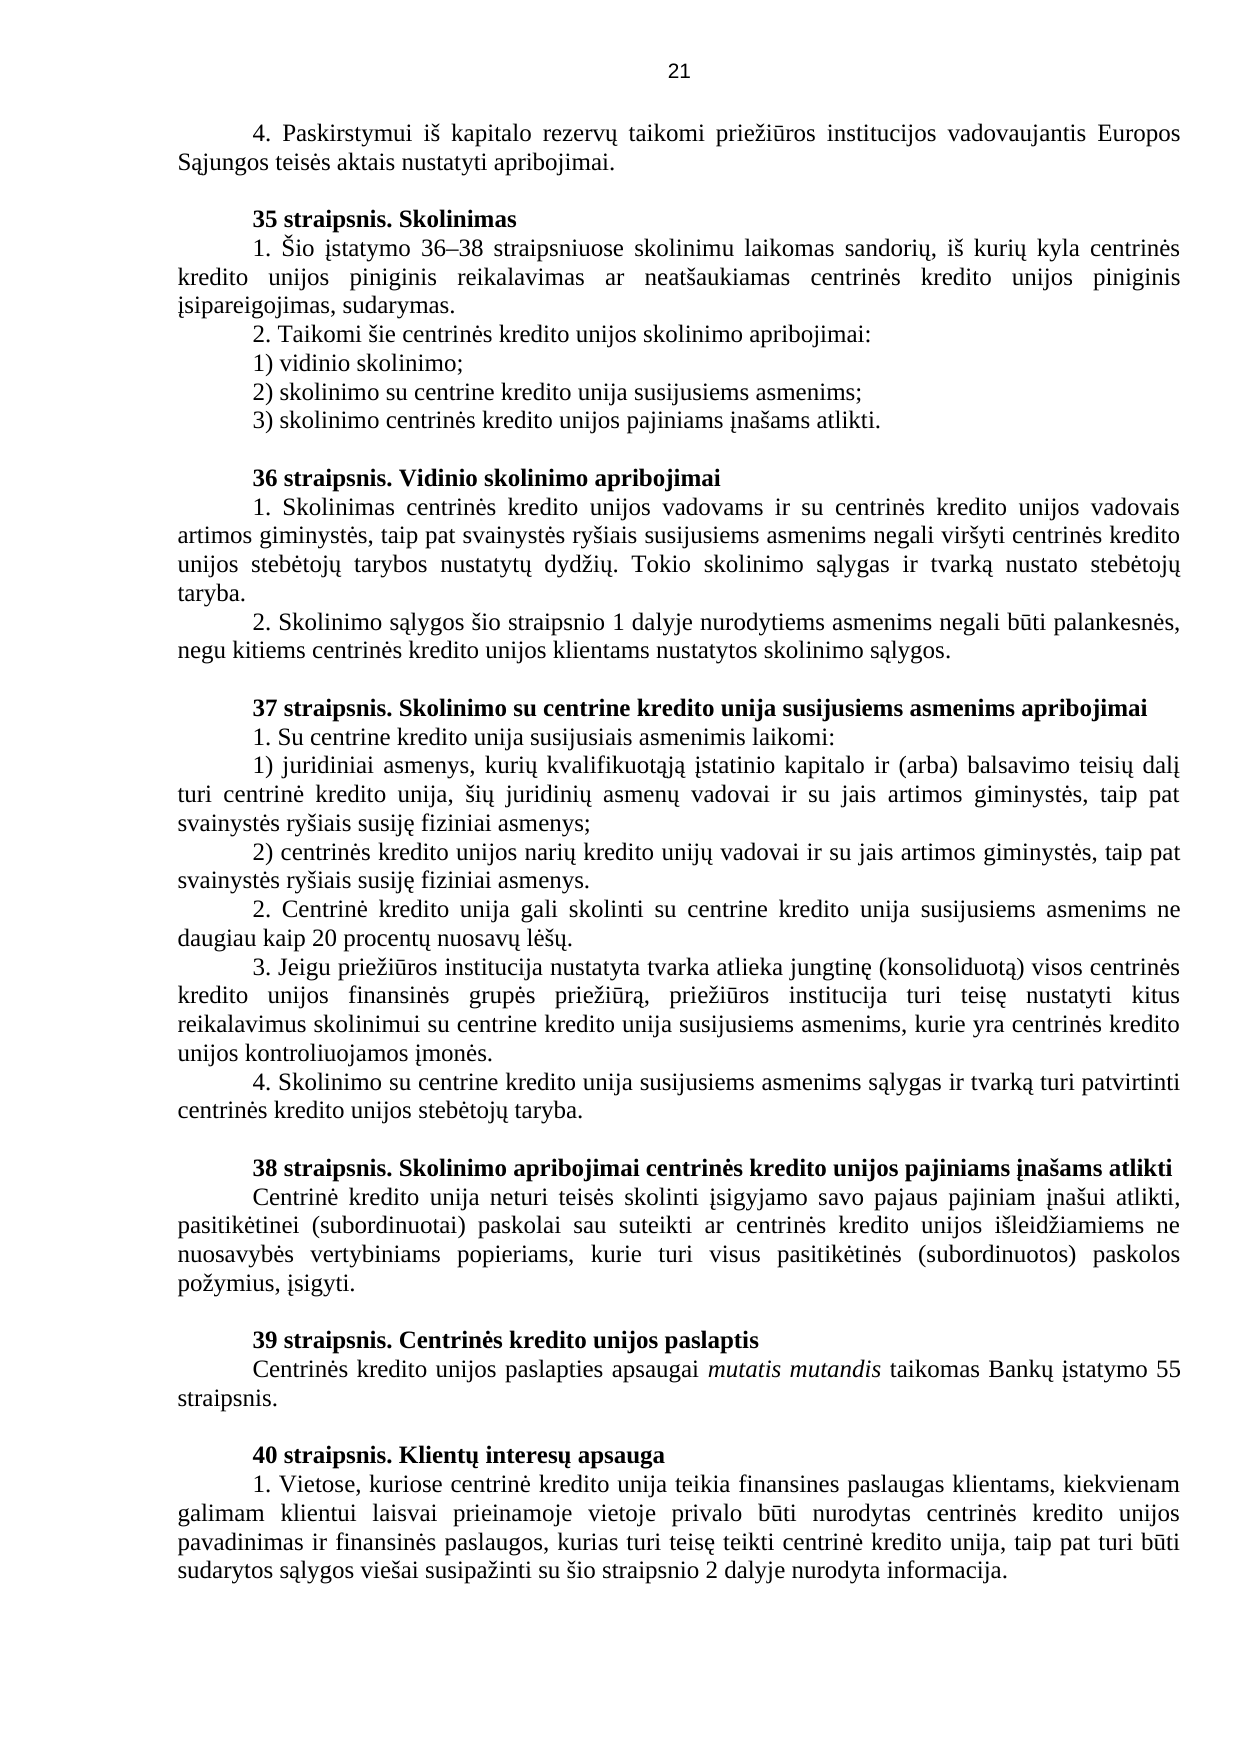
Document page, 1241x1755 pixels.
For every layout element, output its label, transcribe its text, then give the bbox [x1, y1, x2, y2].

text 1. Vietose, kuriose centrinė kredito unija teikia finansines paslaugas klientams, kiekvienam galimam klientui laisvai prieinamoje vietoje privalo būti nurodytas centrinės kredito unijos pavadinimas ir finansinės paslaugos, kurias turi teisę teikti centrinė kredito unija, taip pat turi būti sudarytos sąlygos viešai susipažinti su šio straipsnio 2 dalyje nurodyta informacija. [177, 1469, 1181, 1584]
text 1. Su centrine kredito unija susijusiais asmenimis laikomi: [177, 722, 1181, 751]
text 1) vidinio skolinimo; [177, 348, 1181, 377]
text 3) skolinimo centrinės kredito unijos pajiniams įnašams atlikti. [177, 406, 1181, 434]
text 2. Taikomi šie centrinės kredito unijos skolinimo apribojimai: [177, 319, 1181, 348]
text Centrinė kredito unija neturi teisės skolinti įsigyjamo savo pajaus pajiniam įnašui atlikti, pasitikėtinei (subordinuotai) paskolai sau suteikti ar centrinės kredito unijos išleidžiamiems ne nuosavybės vertybiniams popieriams, kurie turi visus pasitikėtinės (subordinuotos) paskolos požymius, įsigyti. [177, 1182, 1181, 1297]
text 3. Jeigu priežiūros institucija nustatyta tvarka atlieka jungtinę (konsoliduotą) visos centrinės kredito unijos finansinės grupės priežiūrą, priežiūros institucija turi teisę nustatyti kitus reikalavimus skolinimui su centrine kredito unija susijusiems asmenims, kurie yra centrinės kredito unijos kontroliuojamos įmonės. [177, 952, 1181, 1067]
text 38 straipsnis. Skolinimo apribojimai centrinės kredito unijos pajiniams įnašams atlikti [252, 1153, 1181, 1182]
text 2. Centrinė kredito unija gali skolinti su centrine kredito unija susijusiems asmenims ne daugiau kaip 20 procentų nuosavų lėšų. [177, 894, 1181, 952]
text Centrinės kredito unijos paslapties apsaugai mutatis mutandis taikomas Bankų įstatymo 55 straipsnis. [177, 1354, 1181, 1412]
text 37 straipsnis. Skolinimo su centrine kredito unija susijusiems asmenims apribojimai [252, 693, 1181, 722]
text 40 straipsnis. Klientų interesų apsauga [252, 1441, 1181, 1469]
text 36 straipsnis. Vidinio skolinimo apribojimai [252, 463, 1181, 492]
text 2) centrinės kredito unijos narių kredito unijų vadovai ir su jais artimos giminystės, taip pat svainystės ryšiais susiję fiziniai asmenys. [177, 837, 1181, 894]
text 4. Skolinimo su centrine kredito unija susijusiems asmenims sąlygas ir tvarką turi patvirtinti centrinės kredito unijos stebėtojų taryba. [177, 1067, 1181, 1124]
text 2. Skolinimo sąlygos šio straipsnio 1 dalyje nurodytiems asmenims negali būti palankesnės, negu kitiems centrinės kredito unijos klientams nustatytos skolinimo sąlygos. [177, 607, 1181, 664]
text 1) juridiniai asmenys, kurių kvalifikuotąją įstatinio kapitalo ir (arba) balsavimo teisių dalį turi centrinė kredito unija, šių juridinių asmenų vadovai ir su jais artimos giminystės, taip pat svainystės ryšiais susiję fiziniai asmenys; [177, 751, 1181, 837]
text 4. Paskirstymui iš kapitalo rezervų taikomi priežiūros institucijos vadovaujantis Europos Sąjungos teisės aktais nustatyti apribojimai. [177, 118, 1181, 176]
text 1. Šio įstatymo 36–38 straipsniuose skolinimu laikomas sandorių, iš kurių kyla centrinės kredito unijos piniginis reikalavimas ar neatšaukiamas centrinės kredito unijos piniginis įsipareigojimas, sudarymas. [177, 233, 1181, 319]
text 39 straipsnis. Centrinės kredito unijos paslaptis [252, 1326, 1181, 1354]
text 2) skolinimo su centrine kredito unija susijusiems asmenims; [177, 377, 1181, 406]
text 35 straipsnis. Skolinimas [252, 204, 1181, 233]
text 1. Skolinimas centrinės kredito unijos vadovams ir su centrinės kredito unijos vadovais artimos giminystės, taip pat svainystės ryšiais susijusiems asmenims negali viršyti centrinės kredito unijos stebėtojų tarybos nustatytų dydžių. Tokio skolinimo sąlygas ir tvarką nustato stebėtojų taryba. [177, 492, 1181, 607]
